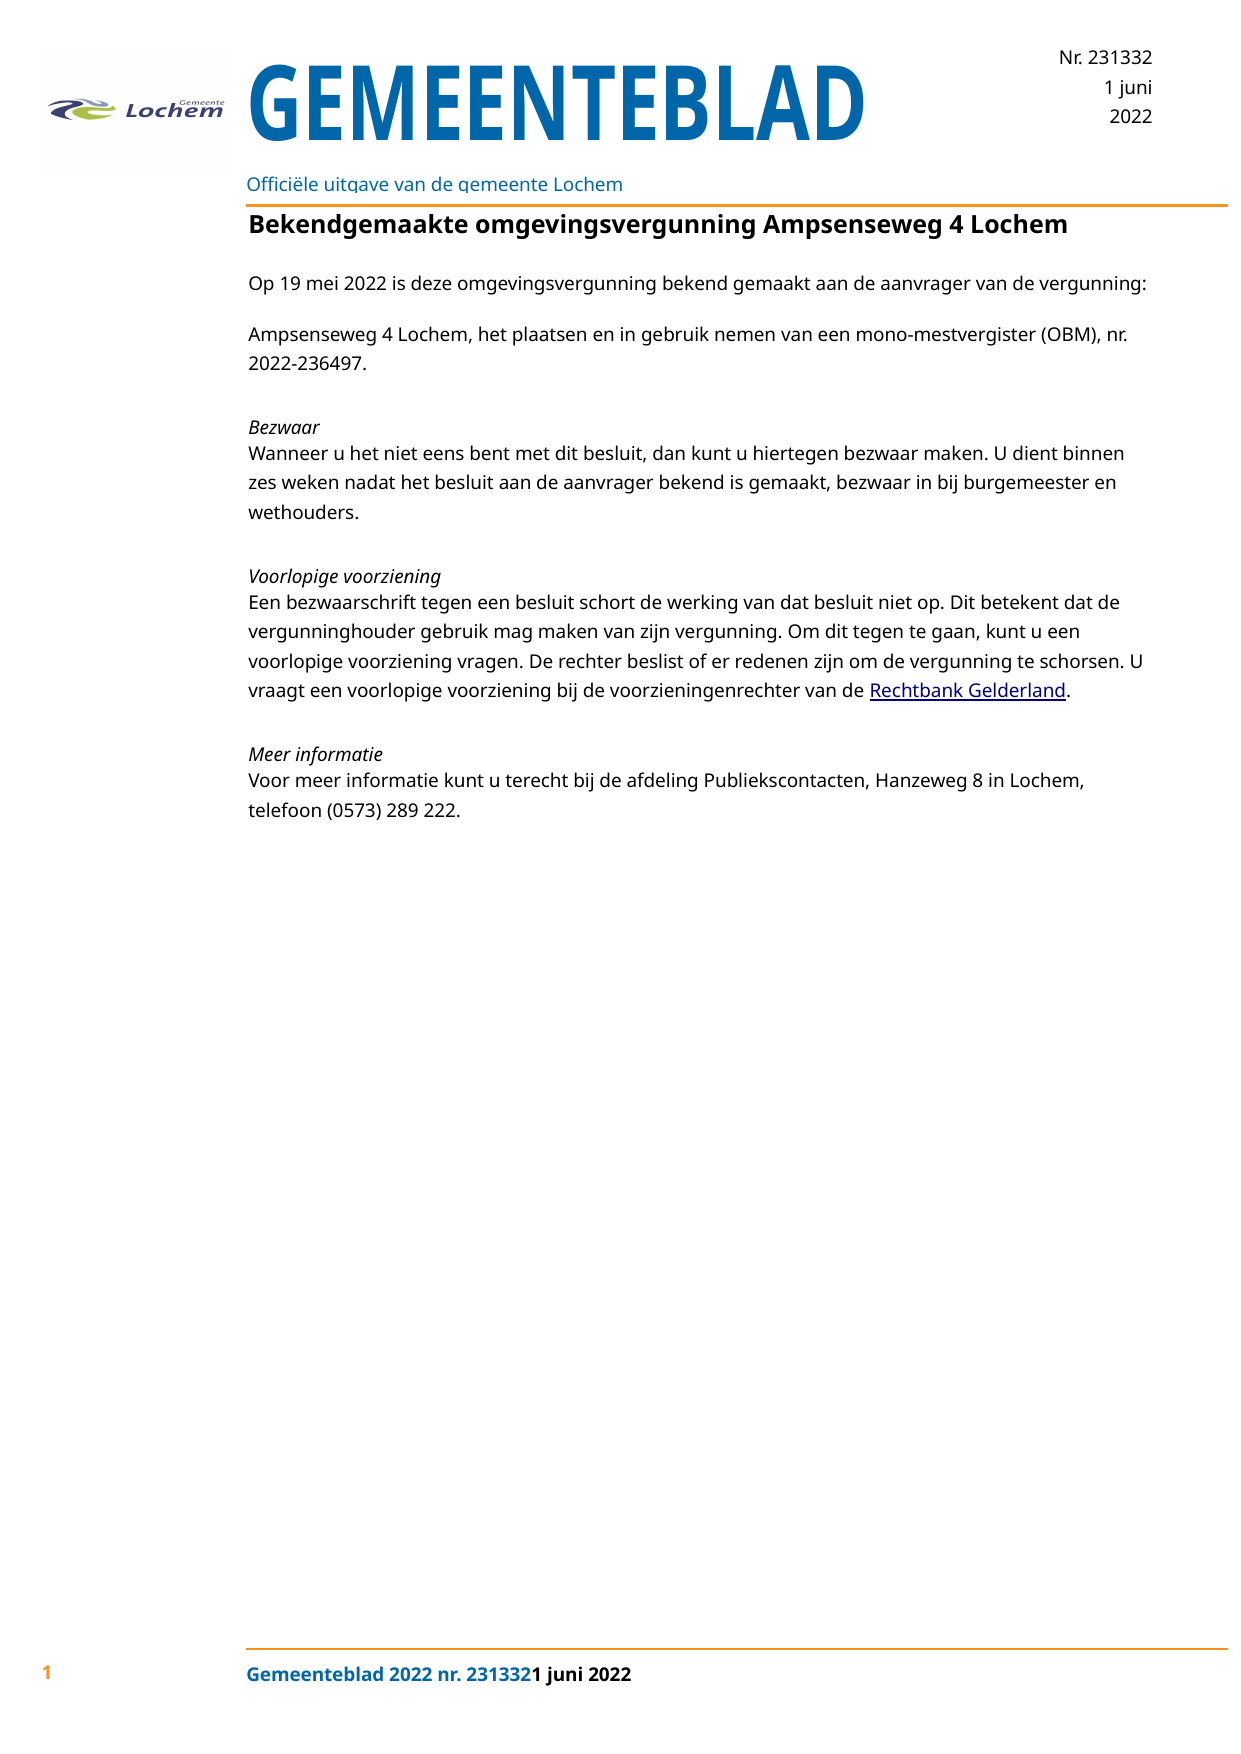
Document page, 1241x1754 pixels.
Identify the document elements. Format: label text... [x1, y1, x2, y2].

text Op 19 mei 2022 is deze omgevingsvergunning bekend gemaakt aan de aanvrager van de vergunning: [248, 270, 1152, 296]
text Wanneer u het niet eens bent met dit besluit, dan kunt u hiertegen bezwaar maken. U dient binnen zes weken nadat het besluit aan de aanvrager bekend is gemaakt, bezwaar in bij burgemeester en wethouders. [248, 440, 1152, 525]
text Een bezwaarschrift tegen een besluit schort de werking van dat besluit niet op. Dit betekent dat de vergunninghouder gebruik mag maken van zijn vergunning. Om dit tegen te gaan, kunt u een voorlopige voorziening vragen. De rechter beslist of er redenen zijn om de vergunning te schorsen. U vraagt een voorlopige voorziening bij de voorzieningenrechter van de Rechtbank Gelderland. [248, 589, 1152, 703]
text Bekendgemaakte omgevingsvergunning Ampsenseweg 4 Lochem [248, 207, 1152, 241]
text Voor meer informatie kunt u terecht bij de afdeling Publiekscontacten, Hanzeweg 8 in Lochem, telefoon (0573) 289 222. [248, 767, 1152, 823]
text Bezwaar [248, 414, 1152, 440]
picture [41, 47, 231, 172]
text Meer informatie [248, 742, 1152, 767]
text Voorlopige voorziening [248, 563, 1152, 589]
text Ampsenseweg 4 Lochem, het plaatsen en in gebruik nemen van een mono-mestvergister (OBM), nr. 2022-236497. [248, 321, 1152, 376]
